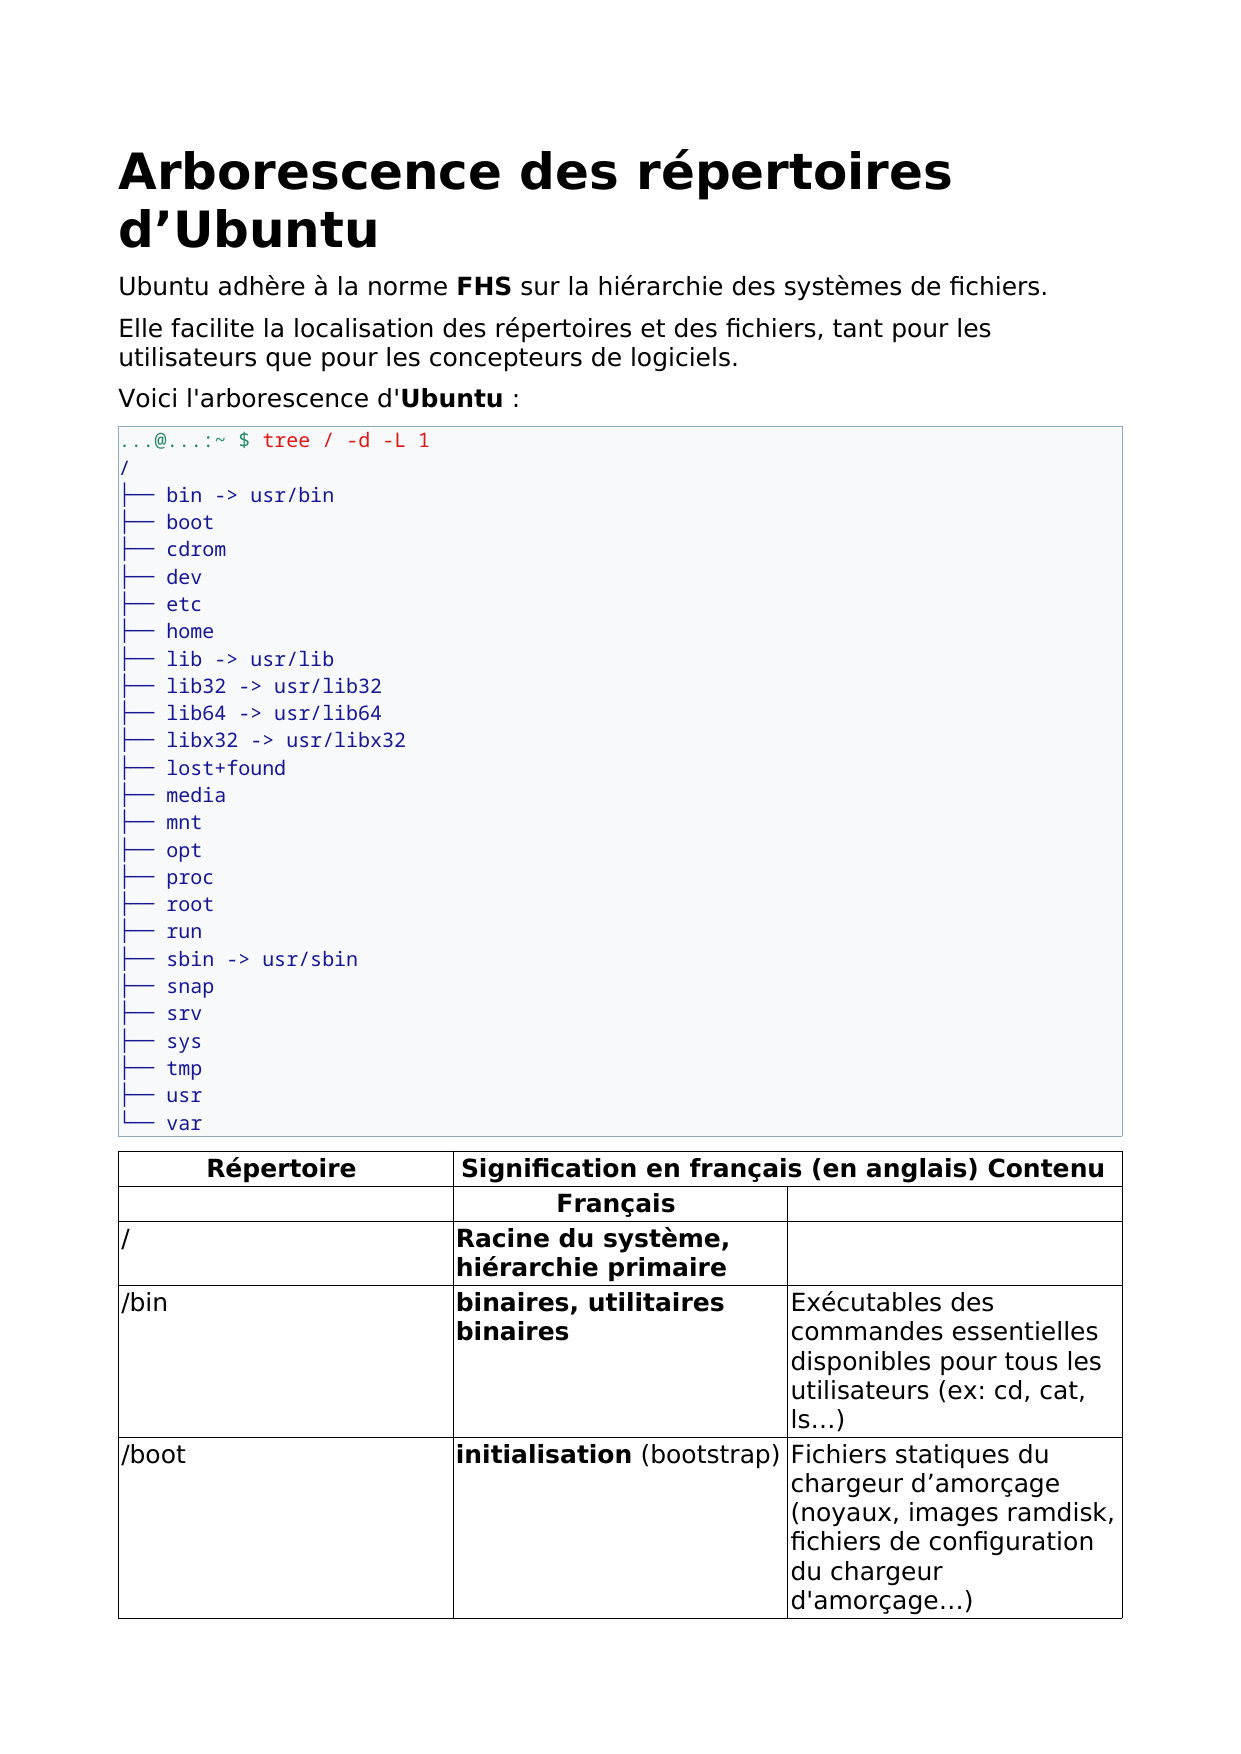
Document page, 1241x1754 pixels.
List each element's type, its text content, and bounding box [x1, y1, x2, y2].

table_cell Exécutables des commandes essentielles disponibles pour tous les utilisateurs (ex: cd, cat, ls…) [788, 1286, 1122, 1437]
table_header Répertoire [119, 1152, 453, 1186]
text Elle facilite la localisation des répertoires et des fichiers, tant pour les utilisateurs que pour les concepteurs de logiciels. [118, 314, 1122, 372]
table_cell [119, 1187, 453, 1221]
table_cell Français [454, 1187, 787, 1221]
subtitle Arborescence des répertoires d’Ubuntu [118, 143, 1122, 259]
text ...@...:~ $ tree / -d -L 1 / ├── bin -> usr/bin ├── boot ├── cdrom ├── dev ├── etc ├── home ├── lib -> usr/lib ├── lib32 -> usr/lib32 ├── lib64 -> usr/lib64 ├── libx32 -> usr/libx32 ├── lost+found ├── media ├── mnt ├── opt ├── proc ├── root ├── run ├── sbin -> usr/sbin ├── snap ├── srv ├── sys ├── tmp ├── usr └── var [119, 427, 1122, 1136]
table_cell initialisation (bootstrap) [454, 1438, 787, 1618]
table_cell [788, 1222, 1122, 1285]
table_header Signification en français (en anglais) Contenu [454, 1152, 1122, 1186]
table_cell [788, 1187, 1122, 1221]
table_cell binaires, utilitaires binaires [454, 1286, 787, 1437]
table_cell Racine du système, hiérarchie primaire [454, 1222, 787, 1285]
table_cell Fichiers statiques du chargeur d’amorçage (noyaux, images ramdisk, fichiers de configuration du chargeur d'amorçage…) [788, 1438, 1122, 1618]
table_cell / [119, 1222, 453, 1285]
table_cell /bin [119, 1286, 453, 1437]
table_cell /boot [119, 1438, 453, 1618]
text Ubuntu adhère à la norme FHS sur la hiérarchie des systèmes de fichiers. [118, 272, 1122, 301]
text Voici l'arborescence d'Ubuntu : [118, 384, 1122, 414]
